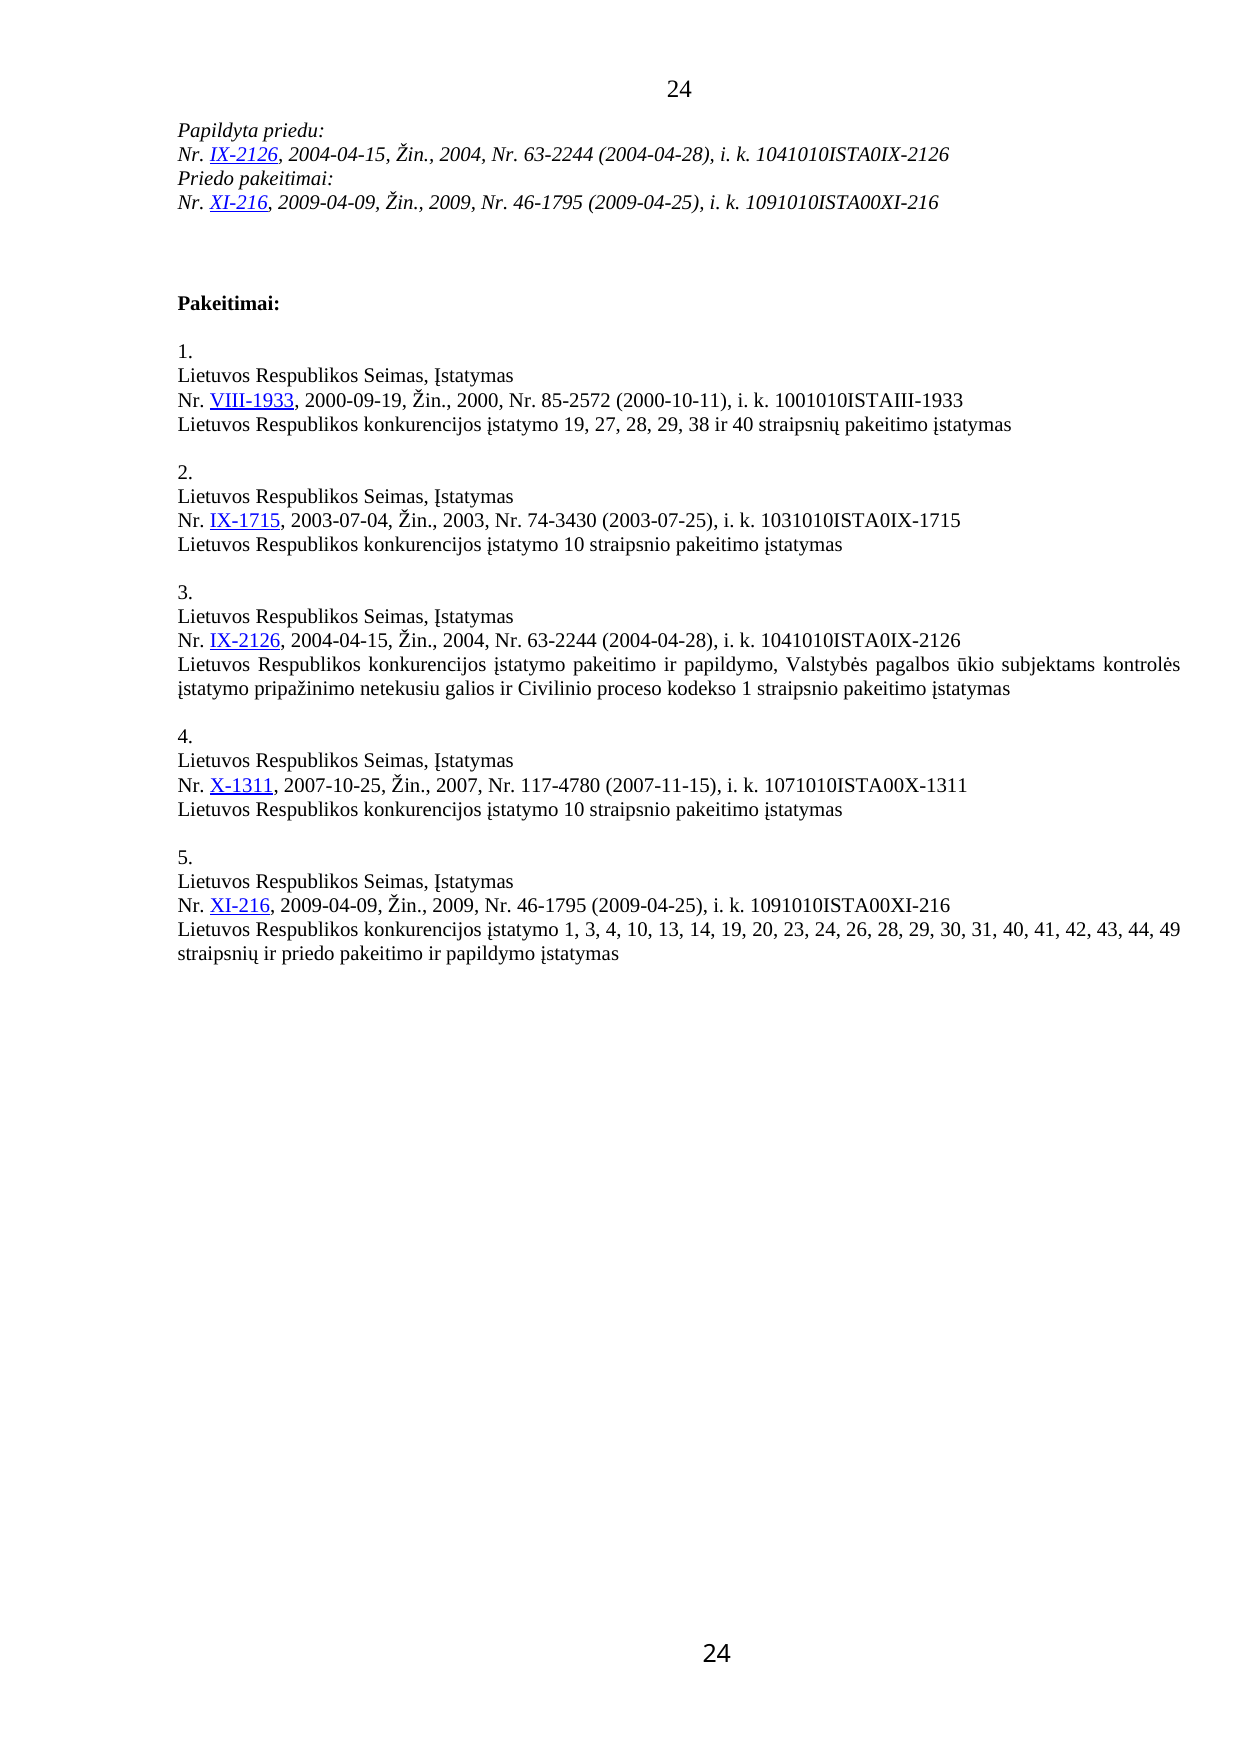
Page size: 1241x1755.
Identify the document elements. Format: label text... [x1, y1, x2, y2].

text Nr. X-1311, 2007-10-25, Žin., 2007, Nr. 117-4780 (2007-11-15), i. k. 1071010ISTA00X-1311 [177, 772, 1181, 797]
text Lietuvos Respublikos Seimas, Įstatymas [177, 363, 1181, 387]
text Nr. IX-1715, 2003-07-04, Žin., 2003, Nr. 74-3430 (2003-07-25), i. k. 1031010ISTA0IX-1715 [177, 508, 1181, 532]
text Lietuvos Respublikos konkurencijos įstatymo pakeitimo ir papildymo, Valstybės pagalbos ūkio subjektams kontrolės įstatymo pripažinimo netekusiu galios ir Civilinio proceso kodekso 1 straipsnio pakeitimo įstatymas [177, 652, 1181, 700]
text Lietuvos Respublikos konkurencijos įstatymo 19, 27, 28, 29, 38 ir 40 straipsnių pakeitimo įstatymas [177, 412, 1181, 436]
text 1. [177, 339, 1181, 363]
text 2. [177, 460, 1181, 484]
text Nr. XI-216, 2009-04-09, Žin., 2009, Nr. 46-1795 (2009-04-25), i. k. 1091010ISTA00XI-216 [177, 893, 1181, 917]
text Nr. VIII-1933, 2000-09-19, Žin., 2000, Nr. 85-2572 (2000-10-11), i. k. 1001010ISTAIII-1933 [177, 387, 1181, 412]
text Lietuvos Respublikos Seimas, Įstatymas [177, 748, 1181, 772]
text 4. [177, 724, 1181, 748]
text Nr. IX-2126, 2004-04-15, Žin., 2004, Nr. 63-2244 (2004-04-28), i. k. 1041010ISTA0IX-2126 [177, 142, 1181, 166]
text 3. [177, 580, 1181, 604]
text Nr. XI-216, 2009-04-09, Žin., 2009, Nr. 46-1795 (2009-04-25), i. k. 1091010ISTA00XI-216 [177, 190, 1181, 214]
text Lietuvos Respublikos konkurencijos įstatymo 10 straipsnio pakeitimo įstatymas [177, 797, 1181, 821]
text Lietuvos Respublikos konkurencijos įstatymo 1, 3, 4, 10, 13, 14, 19, 20, 23, 24, 26, 28, 29, 30, 31, 40, 41, 42, 43, 44, 49 straipsnių ir priedo pakeitimo ir papildymo įstatymas [177, 917, 1181, 965]
text Papildyta priedu: [177, 118, 1181, 142]
text Priedo pakeitimai: [177, 166, 1181, 190]
text Lietuvos Respublikos Seimas, Įstatymas [177, 484, 1181, 508]
text Lietuvos Respublikos konkurencijos įstatymo 10 straipsnio pakeitimo įstatymas [177, 532, 1181, 556]
text 5. [177, 845, 1181, 869]
text Nr. IX-2126, 2004-04-15, Žin., 2004, Nr. 63-2244 (2004-04-28), i. k. 1041010ISTA0IX-2126 [177, 628, 1181, 652]
text Pakeitimai: [177, 291, 1181, 315]
text Lietuvos Respublikos Seimas, Įstatymas [177, 869, 1181, 893]
text Lietuvos Respublikos Seimas, Įstatymas [177, 604, 1181, 628]
